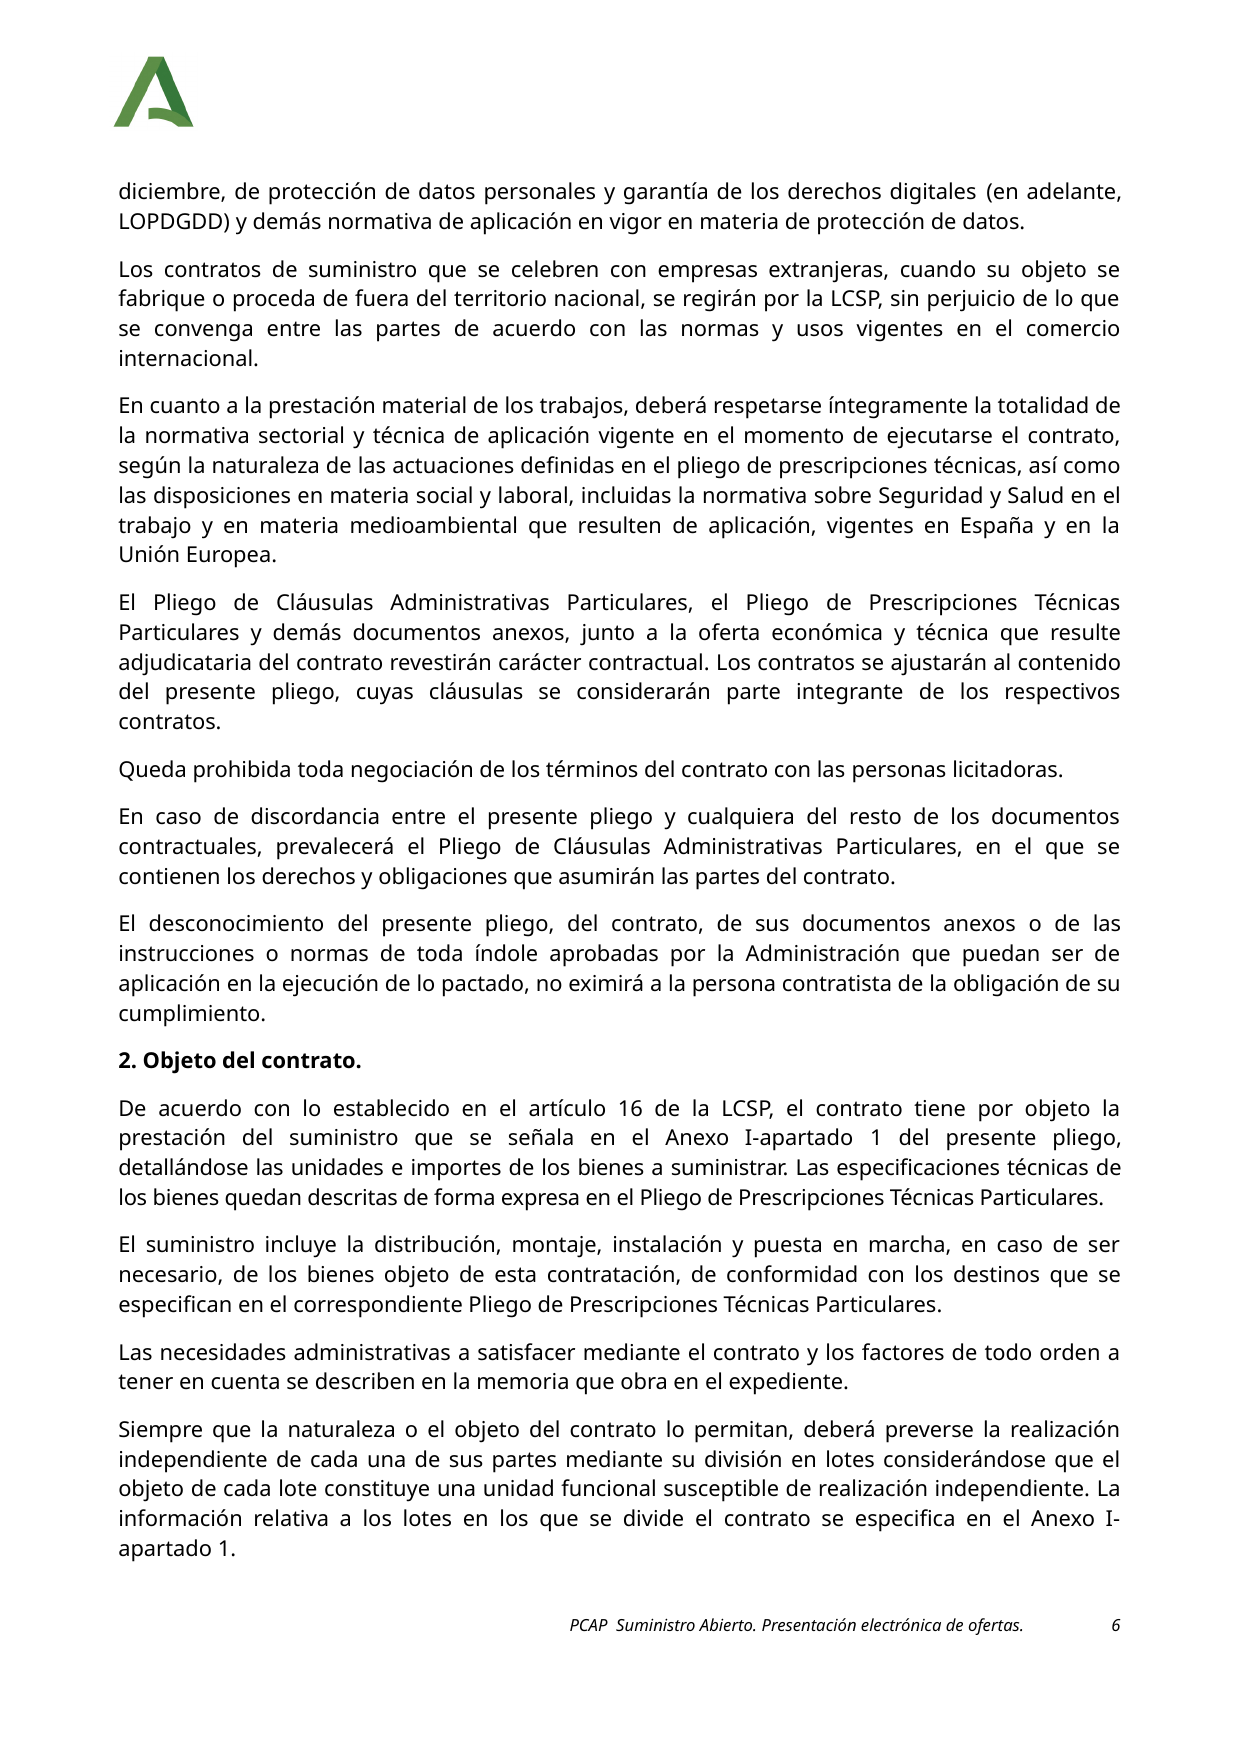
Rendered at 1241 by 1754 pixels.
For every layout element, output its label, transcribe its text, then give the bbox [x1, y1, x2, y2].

text De acuerdo con lo establecido en el artículo 16 de la LCSP, el contrato tiene por objeto la prestación del suministro que se señala en el Anexo I-apartado 1 del presente pliego, detallándose las unidades e importes de los bienes a suministrar. Las especificaciones técnicas de los bienes quedan descritas de forma expresa en el Pliego de Prescripciones Técnicas Particulares. [118, 1093, 1122, 1212]
picture [109, 52, 198, 131]
subtitle 2. Objeto del contrato. [118, 1045, 1122, 1075]
text El Pliego de Cláusulas Administrativas Particulares, el Pliego de Prescripciones Técnicas Particulares y demás documentos anexos, junto a la oferta económica y técnica que resulte adjudicataria del contrato revestirán carácter contractual. Los contratos se ajustarán al contenido del presente pliego, cuyas cláusulas se considerarán parte integrante de los respectivos contratos. [118, 587, 1122, 736]
text En cuanto a la prestación material de los trabajos, deberá respetarse íntegramente la totalidad de la normativa sectorial y técnica de aplicación vigente en el momento de ejecutarse el contrato, según la naturaleza de las actuaciones definidas en el pliego de prescripciones técnicas, así como las disposiciones en materia social y laboral, incluidas la normativa sobre Seguridad y Salud en el trabajo y en materia medioambiental que resulten de aplicación, vigentes en España y en la Unión Europea. [118, 391, 1122, 569]
text Los contratos de suministro que se celebren con empresas extranjeras, cuando su objeto se fabrique o proceda de fuera del territorio nacional, se regirán por la LCSP, sin perjuicio de lo que se convenga entre las partes de acuerdo con las normas y usos vigentes en el comercio internacional. [118, 254, 1122, 373]
text El desconocimiento del presente pliego, del contrato, de sus documentos anexos o de las instrucciones o normas de toda índole aprobadas por la Administración que puedan ser de aplicación en la ejecución de lo pactado, no eximirá a la persona contratista de la obligación de su cumplimiento. [118, 908, 1122, 1027]
text En caso de discordancia entre el presente pliego y cualquiera del resto de los documentos contractuales, prevalecerá el Pliego de Cláusulas Administrativas Particulares, en el que se contienen los derechos y obligaciones que asumirán las partes del contrato. [118, 801, 1122, 891]
text Queda prohibida toda negociación de los términos del contrato con las personas licitadoras. [118, 754, 1122, 783]
text El suministro incluye la distribución, montaje, instalación y puesta en marcha, en caso de ser necesario, de los bienes objeto de esta contratación, de conformidad con los destinos que se especifican en el correspondiente Pliego de Prescripciones Técnicas Particulares. [118, 1229, 1122, 1319]
text Las necesidades administrativas a satisfacer mediante el contrato y los factores de todo orden a tener en cuenta se describen en la memoria que obra en el expediente. [118, 1337, 1122, 1396]
text diciembre, de protección de datos personales y garantía de los derechos digitales (en adelante, LOPDGDD) y demás normativa de aplicación en vigor en materia de protección de datos. [118, 176, 1122, 236]
text Siempre que la naturaleza o el objeto del contrato lo permitan, deberá preverse la realización independiente de cada una de sus partes mediante su división en lotes considerándose que el objeto de cada lote constituye una unidad funcional susceptible de realización independiente. La información relativa a los lotes en los que se divide el contrato se especifica en el Anexo I-apartado 1. [118, 1414, 1122, 1563]
